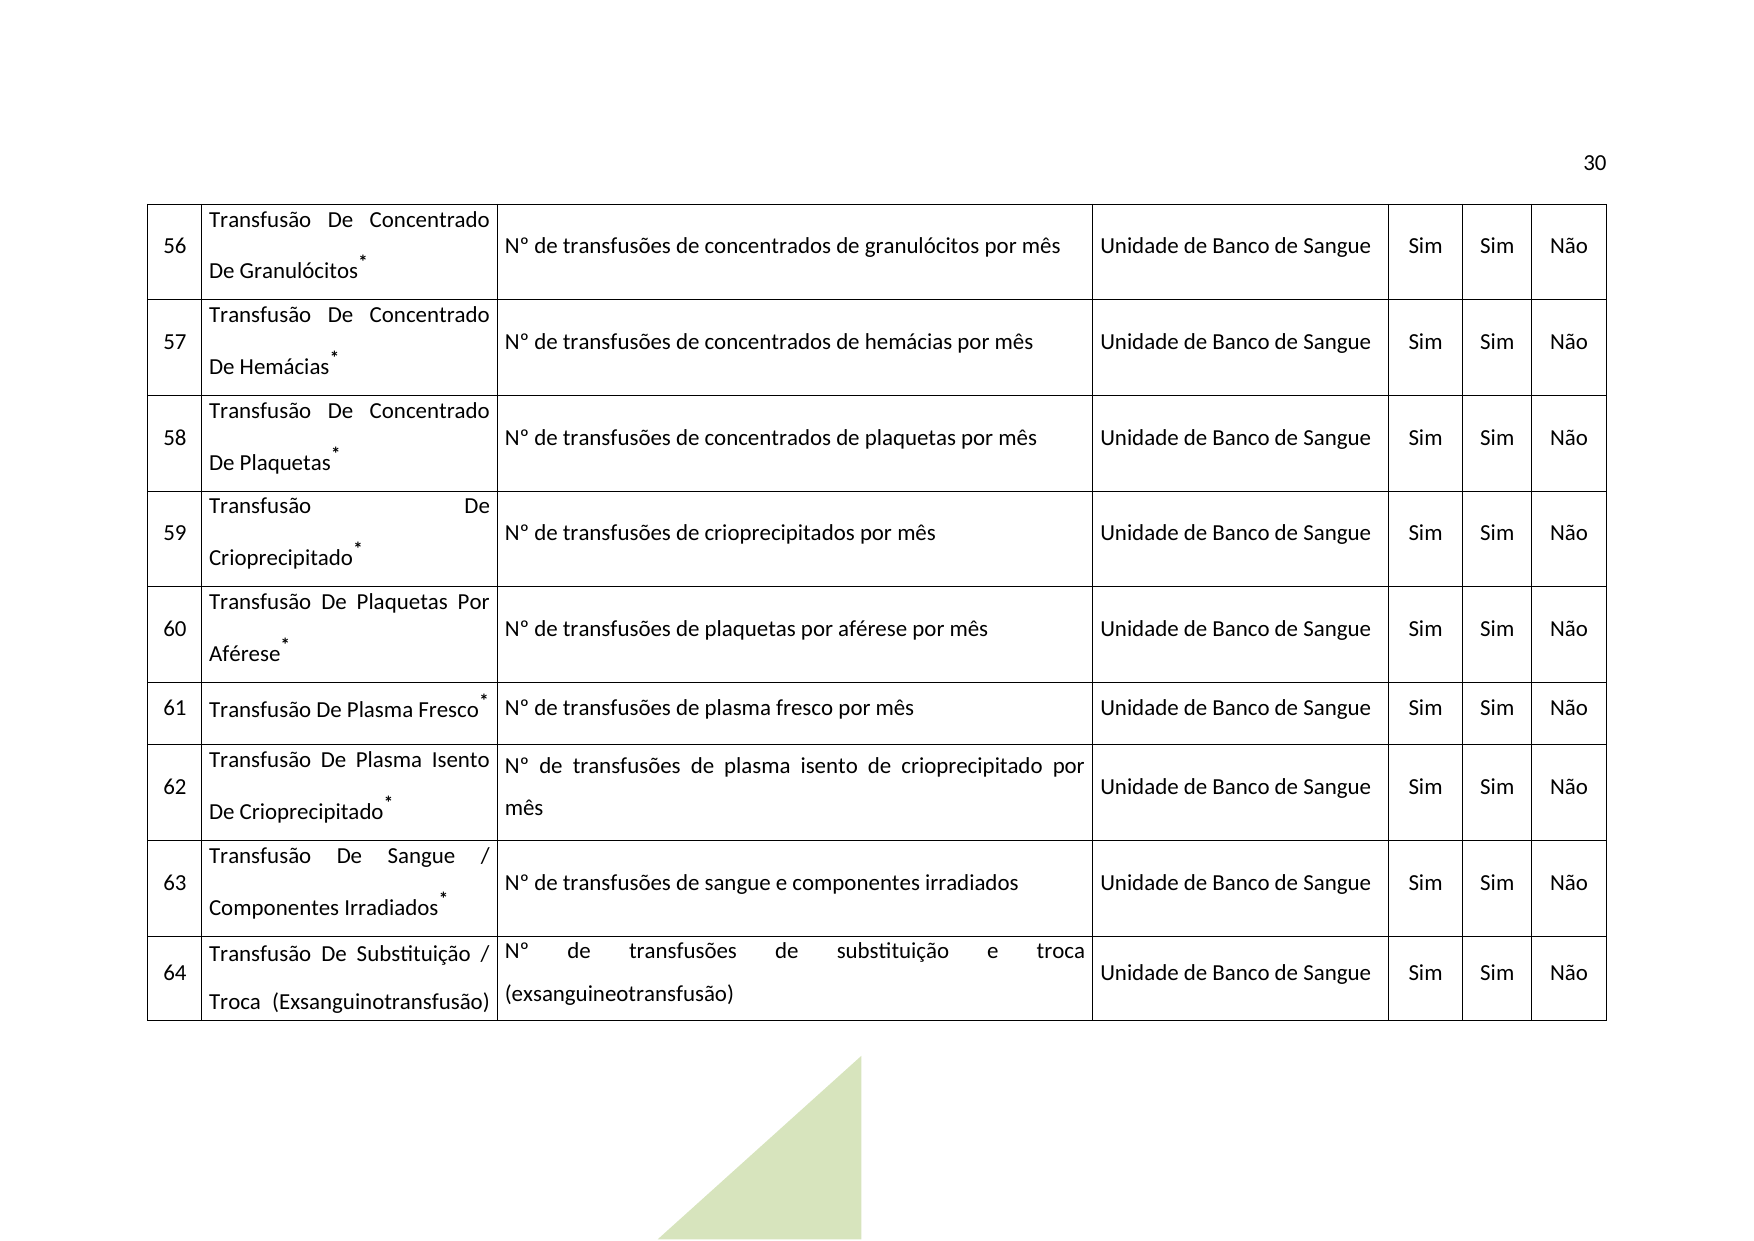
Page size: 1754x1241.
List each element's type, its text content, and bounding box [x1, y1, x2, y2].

table_cell 58 [148, 396, 201, 491]
table_cell Não [1532, 492, 1606, 586]
table_cell Sim [1463, 587, 1531, 682]
table_cell Sim [1463, 396, 1531, 491]
table_cell Transfusão De Concentrado De Granulócitos* [202, 205, 497, 299]
table_cell Não [1532, 745, 1606, 840]
table_cell Nº de transfusões de concentrados de hemácias por mês [498, 300, 1092, 395]
table_cell Sim [1389, 396, 1462, 491]
table_cell Sim [1463, 745, 1531, 840]
table_cell 56 [148, 205, 201, 299]
table_cell Transfusão De Plasma Fresco* [202, 683, 497, 744]
table_cell Sim [1463, 683, 1531, 744]
table_cell Não [1532, 205, 1606, 299]
table_cell 62 [148, 745, 201, 840]
table_cell Unidade de Banco de Sangue [1093, 683, 1388, 744]
table_cell Nº de transfusões de crioprecipitados por mês [498, 492, 1092, 586]
table_cell 57 [148, 300, 201, 395]
table_cell Transfusão De Plasma Isento De Crioprecipitado* [202, 745, 497, 840]
table_cell Sim [1463, 937, 1531, 1020]
table_cell 61 [148, 683, 201, 744]
table_cell Nº de transfusões de sangue e componentes irradiados [498, 841, 1092, 936]
table_cell Não [1532, 587, 1606, 682]
table_cell Sim [1389, 205, 1462, 299]
table_cell Nº de transfusões de substituição e troca (exsanguineotransfusão) [498, 937, 1092, 1020]
table_cell Não [1532, 841, 1606, 936]
table_cell Nº de transfusões de plaquetas por aférese por mês [498, 587, 1092, 682]
table_cell Sim [1463, 300, 1531, 395]
table_cell Não [1532, 683, 1606, 744]
table_cell Transfusão De Sangue / Componentes Irradiados* [202, 841, 497, 936]
table_cell Unidade de Banco de Sangue [1093, 937, 1388, 1020]
table_cell Transfusão De Substituição / Troca (Exsanguinotransfusão) [202, 937, 497, 1020]
table_cell Unidade de Banco de Sangue [1093, 841, 1388, 936]
table_cell Sim [1463, 492, 1531, 586]
table_cell Transfusão De Plaquetas Por Aférese* [202, 587, 497, 682]
table_cell 59 [148, 492, 201, 586]
table_cell 63 [148, 841, 201, 936]
table_cell 64 [148, 937, 201, 1020]
table_cell Sim [1389, 587, 1462, 682]
table_cell Nº de transfusões de concentrados de plaquetas por mês [498, 396, 1092, 491]
table_cell Não [1532, 937, 1606, 1020]
table_cell Não [1532, 300, 1606, 395]
table_cell Unidade de Banco de Sangue [1093, 745, 1388, 840]
table_cell Sim [1389, 683, 1462, 744]
table_cell Transfusão De Concentrado De Plaquetas* [202, 396, 497, 491]
table_cell Sim [1463, 841, 1531, 936]
table_cell 60 [148, 587, 201, 682]
table_cell Unidade de Banco de Sangue [1093, 492, 1388, 586]
table_cell Nº de transfusões de concentrados de granulócitos por mês [498, 205, 1092, 299]
table_cell Sim [1389, 300, 1462, 395]
table_cell Sim [1389, 841, 1462, 936]
table_cell Transfusão De Concentrado De Hemácias* [202, 300, 497, 395]
table_cell Unidade de Banco de Sangue [1093, 396, 1388, 491]
table_cell Unidade de Banco de Sangue [1093, 587, 1388, 682]
table_cell Unidade de Banco de Sangue [1093, 205, 1388, 299]
table_cell Não [1532, 396, 1606, 491]
table_cell Nº de transfusões de plasma isento de crioprecipitado por mês [498, 745, 1092, 840]
table_cell Sim [1389, 937, 1462, 1020]
table_cell Sim [1463, 205, 1531, 299]
table_cell Nº de transfusões de plasma fresco por mês [498, 683, 1092, 744]
table_cell Sim [1389, 745, 1462, 840]
table_cell Transfusão De Crioprecipitado* [202, 492, 497, 586]
table_cell Sim [1389, 492, 1462, 586]
table_cell Unidade de Banco de Sangue [1093, 300, 1388, 395]
